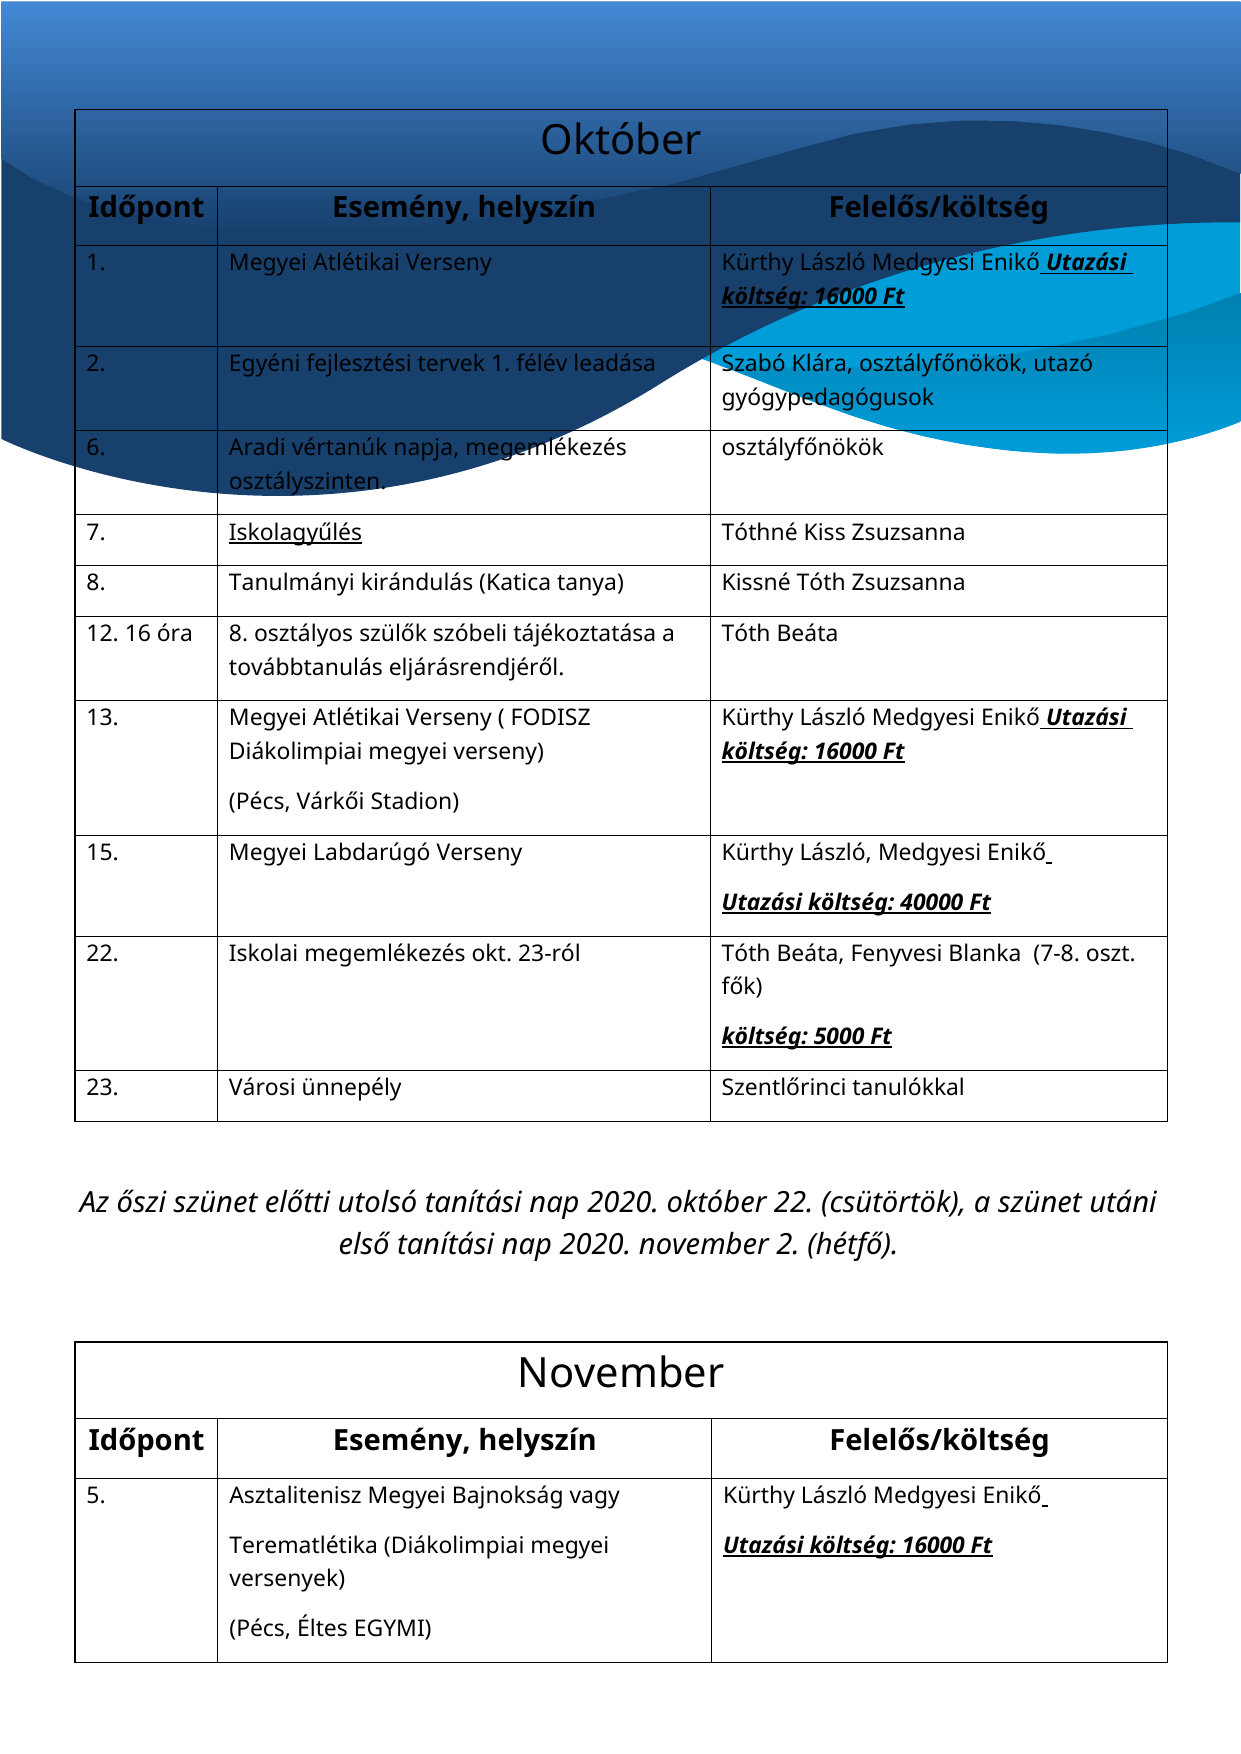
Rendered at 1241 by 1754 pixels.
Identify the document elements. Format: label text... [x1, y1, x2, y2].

table_cell Esemény, helyszín [218, 1419, 711, 1477]
table_cell Iskolai megemlékezés okt. 23-ról [218, 937, 710, 1070]
table_header November [76, 1343, 1167, 1418]
table_cell Időpont [76, 1419, 217, 1477]
table_cell 12. 16 óra [76, 617, 217, 700]
table_cell Tóth Beáta [711, 617, 1167, 700]
table_cell Megyei Labdarúgó Verseny [218, 836, 710, 936]
table_cell Egyéni fejlesztési tervek 1. félév leadása [578, 360, 710, 430]
table_cell 15. [76, 836, 217, 936]
text Az őszi szünet előtti utolsó tanítási nap 2020. október 22. (csütörtök), a szünet utáni első tanítási nap 2020. november 2. (hétfő). [75, 1181, 1165, 1263]
table_cell Kürthy László, Medgyesi Enikő Utazási költség: 40000 Ft [711, 836, 1167, 936]
table_cell 13. [76, 701, 217, 834]
table_cell Megyei Atlétikai Verseny ( FODISZ Diákolimpiai megyei verseny) (Pécs, Várkői Stadion) [218, 701, 710, 834]
table_cell 23. [76, 1071, 217, 1121]
table_cell Szabó Klára, osztályfőnökök, utazó gyógypedagógusok [711, 363, 895, 430]
table_cell Tanulmányi kirándulás (Katica tanya) [218, 566, 710, 616]
table_cell Városi ünnepély [218, 1071, 710, 1121]
table_cell 7. [76, 515, 217, 565]
table_cell 8. [76, 566, 217, 616]
table_cell Kürthy László Medgyesi Enikő Utazási költség: 16000 Ft [711, 701, 1167, 834]
table_cell Aradi vértanúk napja, megemlékezés osztályszinten. [218, 431, 710, 514]
table_cell 22. [76, 937, 217, 1070]
table_cell Kissné Tóth Zsuzsanna [711, 566, 1167, 616]
table_cell Tóthné Kiss Zsuzsanna [711, 515, 1167, 565]
table_cell Kürthy László Medgyesi Enikő Utazási költség: 16000 Ft [712, 1479, 1167, 1662]
table_cell 8. osztályos szülők szóbeli tájékoztatása a továbbtanulás eljárásrendjéről. [218, 617, 710, 700]
table_cell Asztalitenisz Megyei Bajnokság vagy Terematlétika (Diákolimpiai megyei versenyek) (Pécs, Éltes EGYMI) [218, 1479, 711, 1662]
table_cell 5. [76, 1479, 217, 1662]
table_cell Szentlőrinci tanulókkal [711, 1071, 1167, 1121]
table_cell Iskolagyűlés [218, 515, 710, 565]
table_cell osztályfőnökök [711, 431, 1167, 514]
table_cell Felelős/költség [712, 1419, 1167, 1477]
table_cell 6. [76, 468, 217, 514]
table_cell Tóth Beáta, Fenyvesi Blanka (7-8. oszt. fők) költség: 5000 Ft [711, 937, 1167, 1070]
